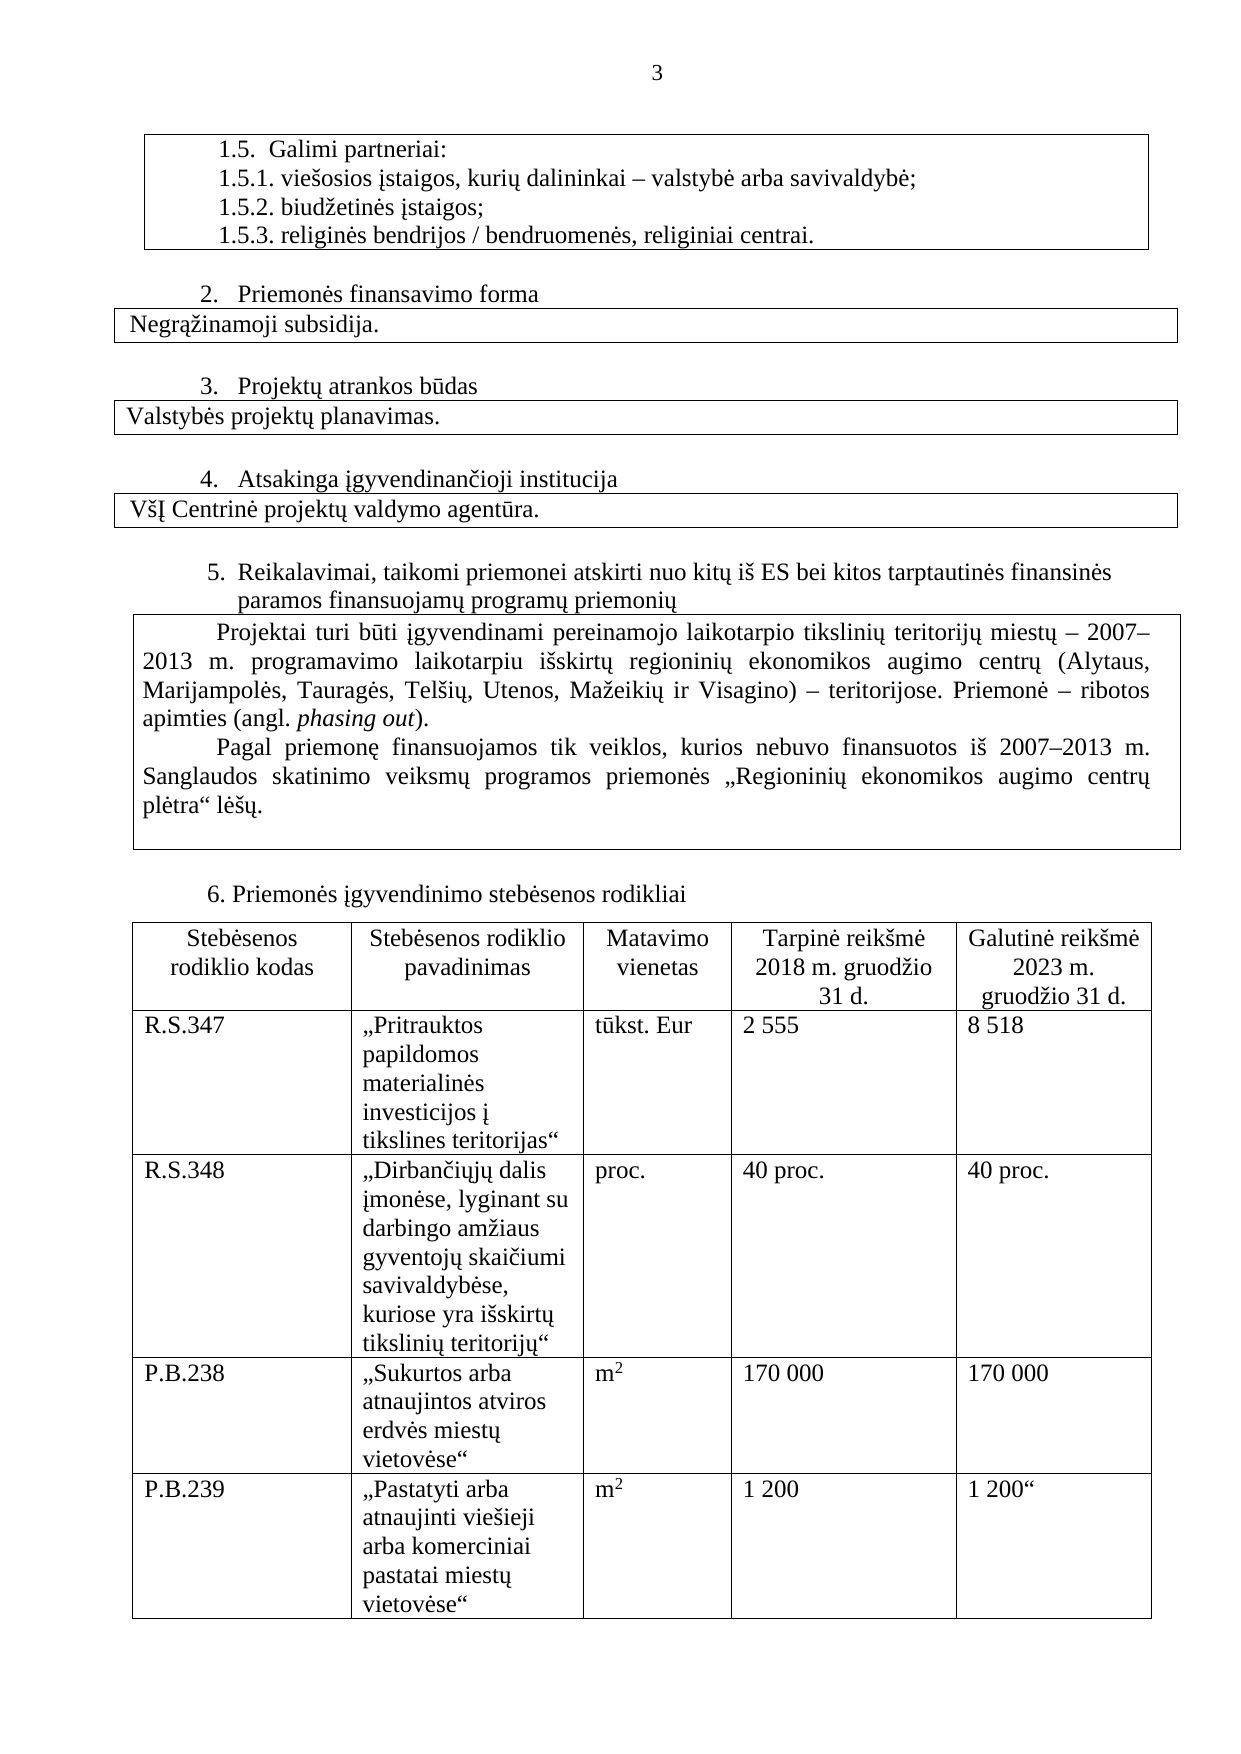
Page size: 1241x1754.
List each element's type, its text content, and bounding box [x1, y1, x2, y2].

text 4. Atsakinga įgyvendinančioji institucija [200, 464, 1181, 493]
text Projektai turi būti įgyvendinami pereinamojo laikotarpio tikslinių teritorijų miestų – 2007–2013 m. programavimo laikotarpiu išskirtų regioninių ekonomikos augimo centrų (Alytaus, Marijampolės, Tauragės, Telšių, Utenos, Mažeikių ir Visagino) – teritorijose. Priemonė – ribotos apimties (angl. phasing out). [134, 615, 1180, 729]
table_cell 1 200 [732, 1474, 956, 1617]
table_cell proc. [584, 1155, 731, 1357]
table_cell „Dirbančiųjų dalis įmonėse, lyginant su darbingo amžiaus gyventojų skaičiumi savivaldybėse, kuriose yra išskirtų tikslinių teritorijų“ [352, 1155, 583, 1357]
table_cell m2 [584, 1358, 731, 1473]
table_cell „Sukurtos arba atnaujintos atviros erdvės miestų vietovėse“ [352, 1358, 583, 1473]
table_header Stebėsenos rodiklio pavadinimas [352, 923, 583, 1009]
table_cell 170 000 [732, 1358, 956, 1473]
table_header Negrąžinamoji subsidija. [115, 309, 1177, 342]
table_cell R.S.347 [133, 1011, 351, 1154]
table_cell R.S.348 [133, 1155, 351, 1357]
text 2. Priemonės finansavimo forma [200, 279, 1181, 308]
table_cell 1.5. Galimi partneriai: 1.5.1. viešosios įstaigos, kurių dalininkai – valstybė arba savivaldybė; 1.5.2. biudžetinės įstaigos; 1.5.3. religinės bendrijos / bendruomenės, religiniai centrai. [145, 135, 1148, 249]
table_header Valstybės projektų planavimas. [115, 401, 1177, 434]
table_cell P.B.238 [133, 1358, 351, 1473]
table_header Matavimo vienetas [584, 923, 731, 1009]
table_cell 2 555 [732, 1011, 956, 1154]
table_cell 1 200“ [957, 1474, 1151, 1617]
table_cell „Pritrauktos papildomos materialinės investicijos į tikslines teritorijas“ [352, 1011, 583, 1154]
text Pagal priemonę finansuojamos tik veiklos, kurios nebuvo finansuotos iš 2007–2013 m. Sanglaudos skatinimo veiksmų programos priemonės „Regioninių ekonomikos augimo centrų plėtra“ lėšų. [134, 729, 1180, 818]
table_header VšĮ Centrinė projektų valdymo agentūra. [115, 494, 1177, 527]
table_cell m2 [584, 1474, 731, 1617]
table_header Stebėsenos rodiklio kodas [133, 923, 351, 1009]
table_cell tūkst. Eur [584, 1011, 731, 1154]
table_header Tarpinė reikšmė 2018 m. gruodžio 31 d. [732, 923, 956, 1009]
table_cell 40 proc. [957, 1155, 1151, 1357]
table_cell 170 000 [957, 1358, 1151, 1473]
table_cell 8 518 [957, 1011, 1151, 1154]
table_cell 40 proc. [732, 1155, 956, 1357]
table_header Galutinė reikšmė 2023 m. gruodžio 31 d. [957, 923, 1151, 1009]
text 3. Projektų atrankos būdas [200, 371, 1181, 400]
text 6. Priemonės įgyvendinimo stebėsenos rodikliai [207, 879, 1181, 908]
text 5. Reikalavimai, taikomi priemonei atskirti nuo kitų iš ES bei kitos tarptautinės finansinės paramos finansuojamų programų priemonių [207, 557, 1181, 614]
table_cell P.B.239 [133, 1474, 351, 1617]
table_cell „Pastatyti arba atnaujinti viešieji arba komerciniai pastatai miestų vietovėse“ [352, 1474, 583, 1617]
